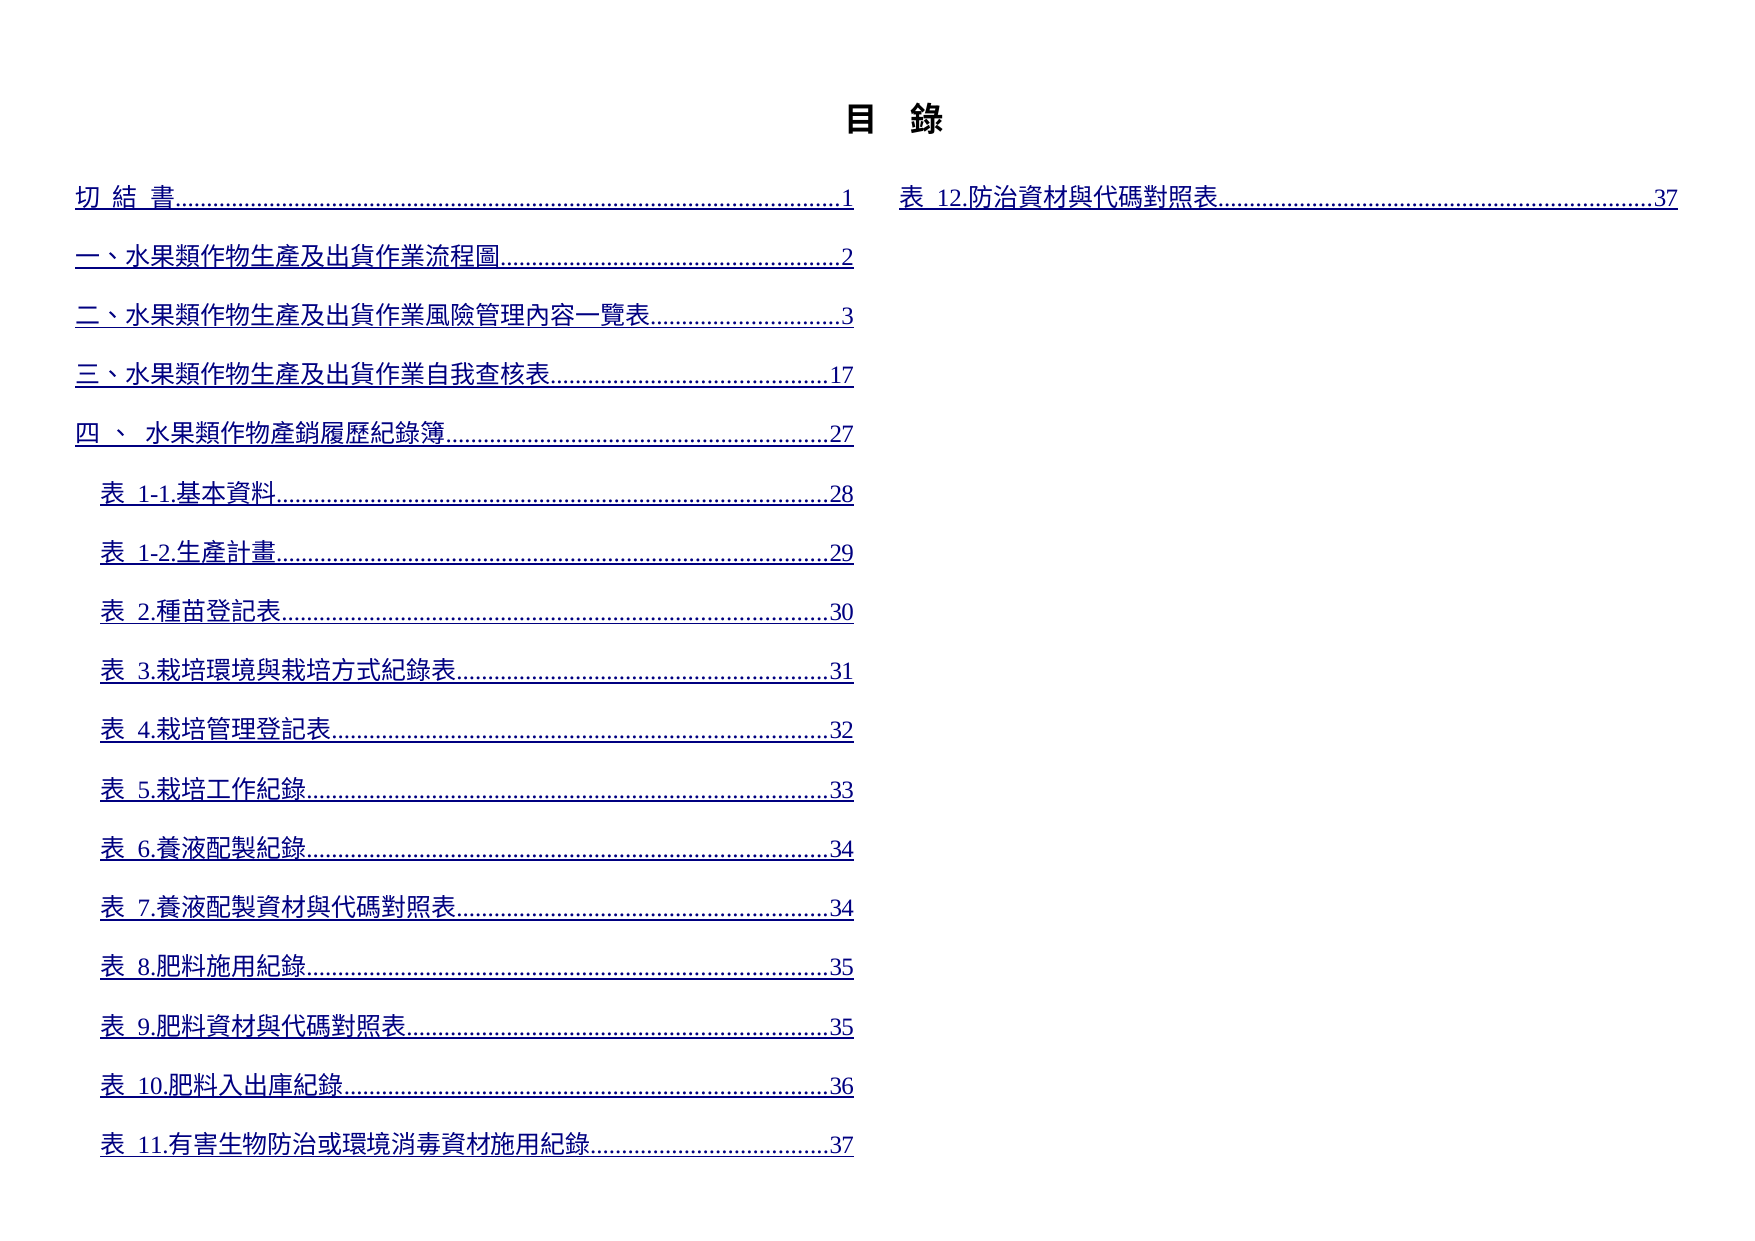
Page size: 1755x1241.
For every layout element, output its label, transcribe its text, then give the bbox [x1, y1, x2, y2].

text 三、水果類作物生產及出貨作業自我查核表 17 [75, 355, 858, 391]
text 表 4.栽培管理登記表 32 [100, 710, 858, 746]
text 表 1-1.基本資料 28 [100, 473, 858, 509]
text 表 12.防治資材與代碼對照表 37 [899, 177, 1698, 213]
text 一、水果類作物生產及出貨作業流程圖 2 [75, 236, 858, 273]
text 表 2.種苗登記表 30 [100, 592, 858, 628]
subtitle 目 錄 [116, 92, 1673, 141]
text 表 9.肥料資材與代碼對照表 35 [100, 1006, 858, 1042]
text 表 7.養液配製資材與代碼對照表 34 [100, 888, 858, 924]
text 表 3.栽培環境與栽培方式紀錄表 31 [100, 651, 858, 687]
text 切 結 書 1 [75, 177, 858, 213]
text 二、水果類作物生產及出貨作業風險管理內容一覽表 3 [75, 296, 858, 332]
text 表 1-2.生產計畫 29 [100, 532, 858, 569]
text 四、 水果類作物產銷履歷紀錄簿 27 [75, 414, 858, 450]
text 表 10.肥料入出庫紀錄 36 [100, 1065, 858, 1102]
text 表 5.栽培工作紀錄 33 [100, 769, 858, 806]
text 表 11.有害生物防治或環境消毒資材施用紀錄 37 [100, 1124, 858, 1161]
text 表 6.養液配製紀錄 34 [100, 828, 858, 865]
text 表 8.肥料施用紀錄 35 [100, 947, 858, 983]
